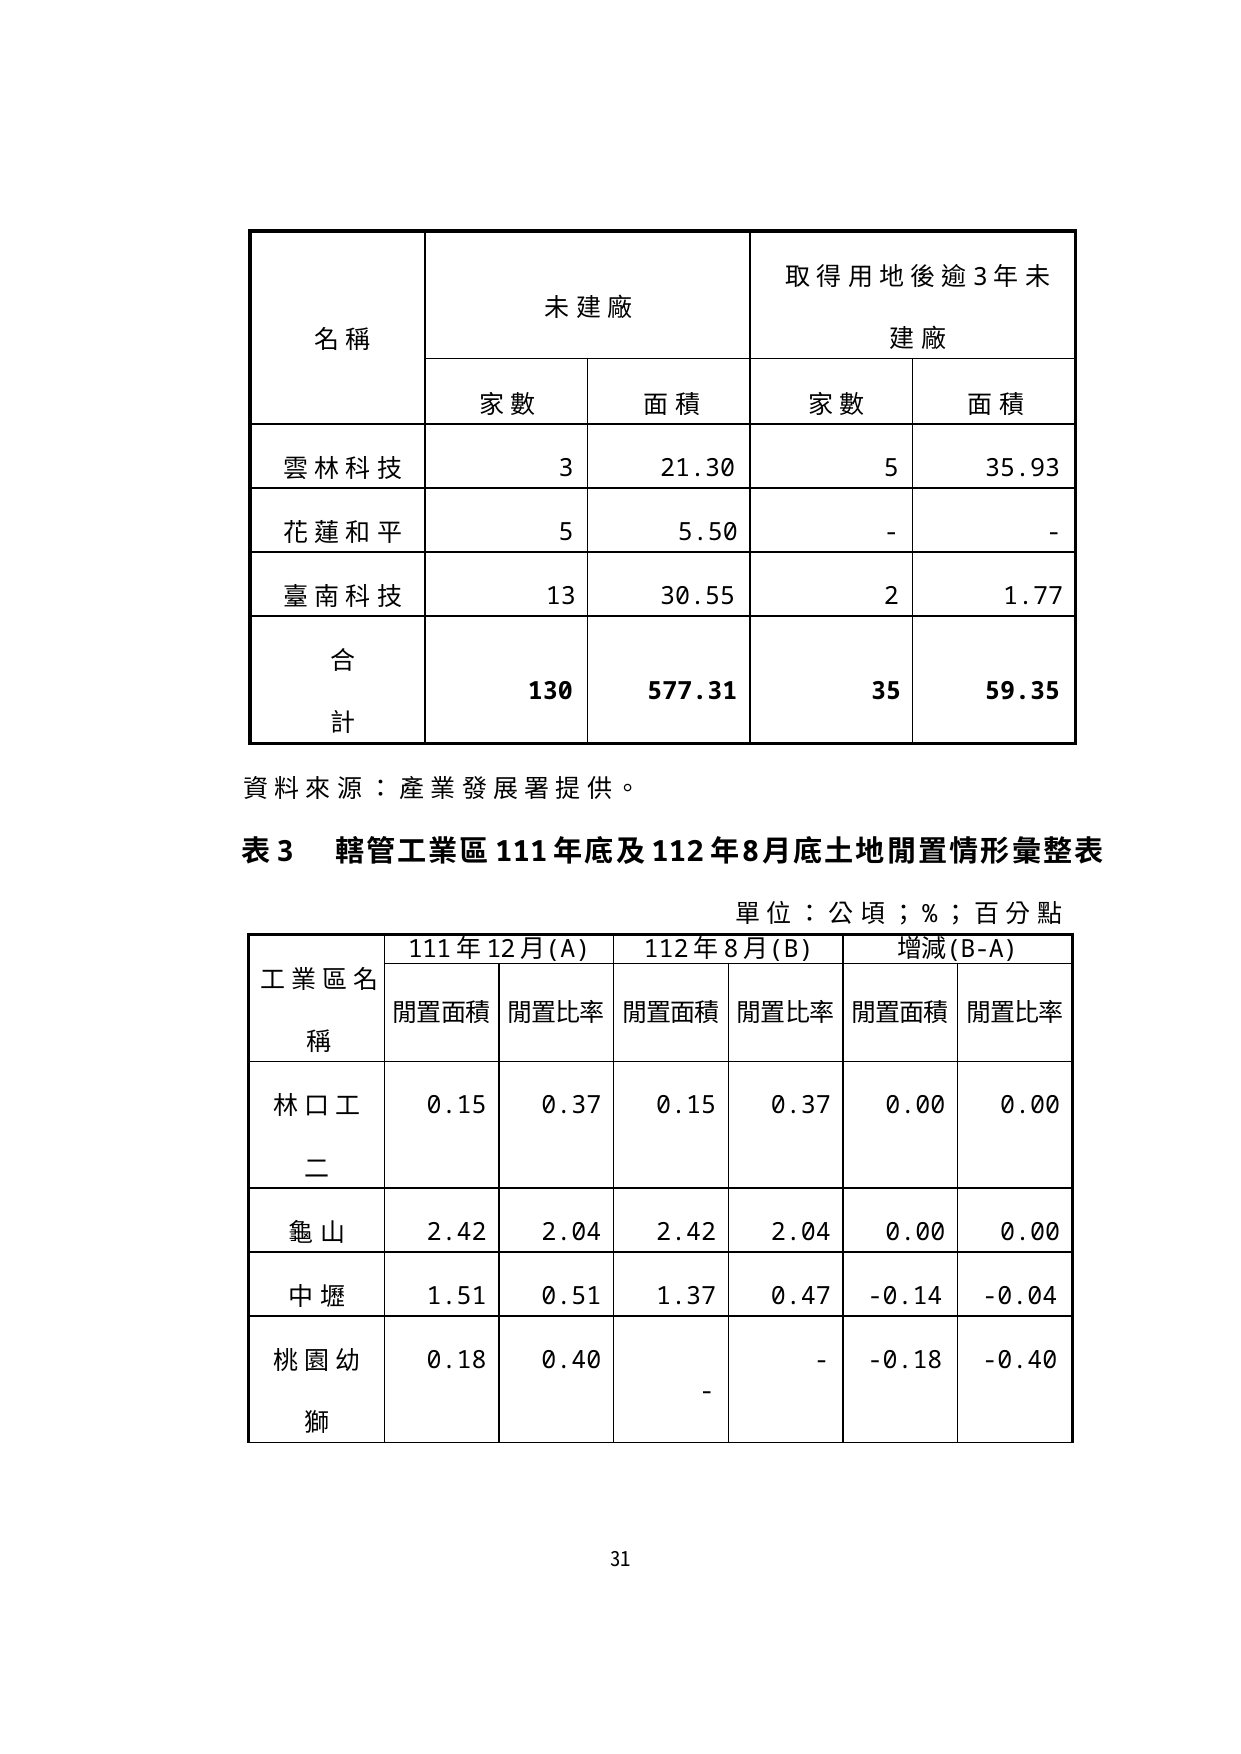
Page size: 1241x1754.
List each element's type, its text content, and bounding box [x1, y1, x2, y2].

table_cell 家數 [751, 359, 912, 423]
table_cell 577.31 [588, 617, 749, 742]
text 表3 轄管工業區111年底及112年8月底土地閒置情形彙整表 [236, 807, 1116, 870]
table_header 增減(B-A) [844, 936, 1071, 963]
table_cell 龜山 [250, 1189, 384, 1251]
table_cell 0.47 [729, 1253, 842, 1315]
table_cell 1.37 [614, 1253, 728, 1315]
table_cell 閒置面積 [385, 964, 498, 1061]
table_cell 3 [426, 425, 587, 487]
table_cell 中壢 [250, 1253, 384, 1315]
table_cell 0.15 [385, 1062, 498, 1187]
table_cell 2 [751, 553, 912, 615]
table_cell 2.04 [500, 1189, 613, 1251]
text 單位：公頃；%；百分點 [236, 870, 1065, 932]
table_cell 35.93 [913, 425, 1074, 487]
table_cell 桃園幼獅 [250, 1317, 384, 1442]
table_header 未建廠 [426, 233, 749, 357]
table_cell 雲林科技 [252, 425, 424, 487]
table_cell - [729, 1317, 842, 1442]
table_cell 2.04 [729, 1189, 842, 1251]
table_header 111年12月(A) [385, 936, 613, 963]
table_cell 0.00 [844, 1189, 957, 1251]
table_cell 30.55 [588, 553, 749, 615]
table_cell 0.00 [958, 1189, 1071, 1251]
table_cell 1.51 [385, 1253, 498, 1315]
table_cell 13 [426, 553, 587, 615]
table_cell 0.51 [500, 1253, 613, 1315]
table_header 工業區名稱 [250, 936, 384, 1061]
table_cell -0.14 [844, 1253, 957, 1315]
table_cell 130 [426, 617, 587, 742]
table_cell - [751, 489, 912, 551]
table_cell - [913, 489, 1074, 551]
table_cell 0.40 [500, 1317, 613, 1442]
table_cell 21.30 [588, 425, 749, 487]
table_cell 面積 [913, 359, 1074, 423]
table_cell 59.35 [913, 617, 1074, 742]
table_cell 閒置面積 [844, 964, 957, 1061]
table_cell 閒置比率 [958, 964, 1071, 1061]
table_cell 林口工二 [250, 1062, 384, 1187]
table_cell -0.18 [844, 1317, 957, 1442]
table_cell 5 [751, 425, 912, 487]
table_cell 0.18 [385, 1317, 498, 1442]
table_cell 合 計 [252, 617, 424, 742]
table_cell -0.40 [958, 1317, 1071, 1442]
table_cell -0.04 [958, 1253, 1071, 1315]
table_cell - [614, 1317, 728, 1442]
table_cell 0.00 [958, 1062, 1071, 1187]
table_cell 0.37 [500, 1062, 613, 1187]
table_cell 閒置比率 [729, 964, 842, 1061]
table_cell 5.50 [588, 489, 749, 551]
table_cell 0.15 [614, 1062, 728, 1187]
table_cell 0.37 [729, 1062, 842, 1187]
table_cell 5 [426, 489, 587, 551]
table_cell 2.42 [614, 1189, 728, 1251]
table_cell 1.77 [913, 553, 1074, 615]
table_cell 面積 [588, 359, 749, 423]
table_cell 家數 [426, 359, 587, 423]
table_cell 臺南科技 [252, 553, 424, 615]
table_header 名稱 [252, 233, 424, 423]
table_cell 閒置比率 [500, 964, 613, 1061]
table_header 取得用地後逾3年未建廠 [751, 233, 1074, 357]
table_cell 35 [751, 617, 912, 742]
text 資料來源：產業發展署提供。 [234, 745, 1063, 807]
table_cell 2.42 [385, 1189, 498, 1251]
table_cell 0.00 [844, 1062, 957, 1187]
table_cell 閒置面積 [614, 964, 728, 1061]
table_header 112年8月(B) [614, 936, 842, 963]
table_cell 花蓮和平 [252, 489, 424, 551]
